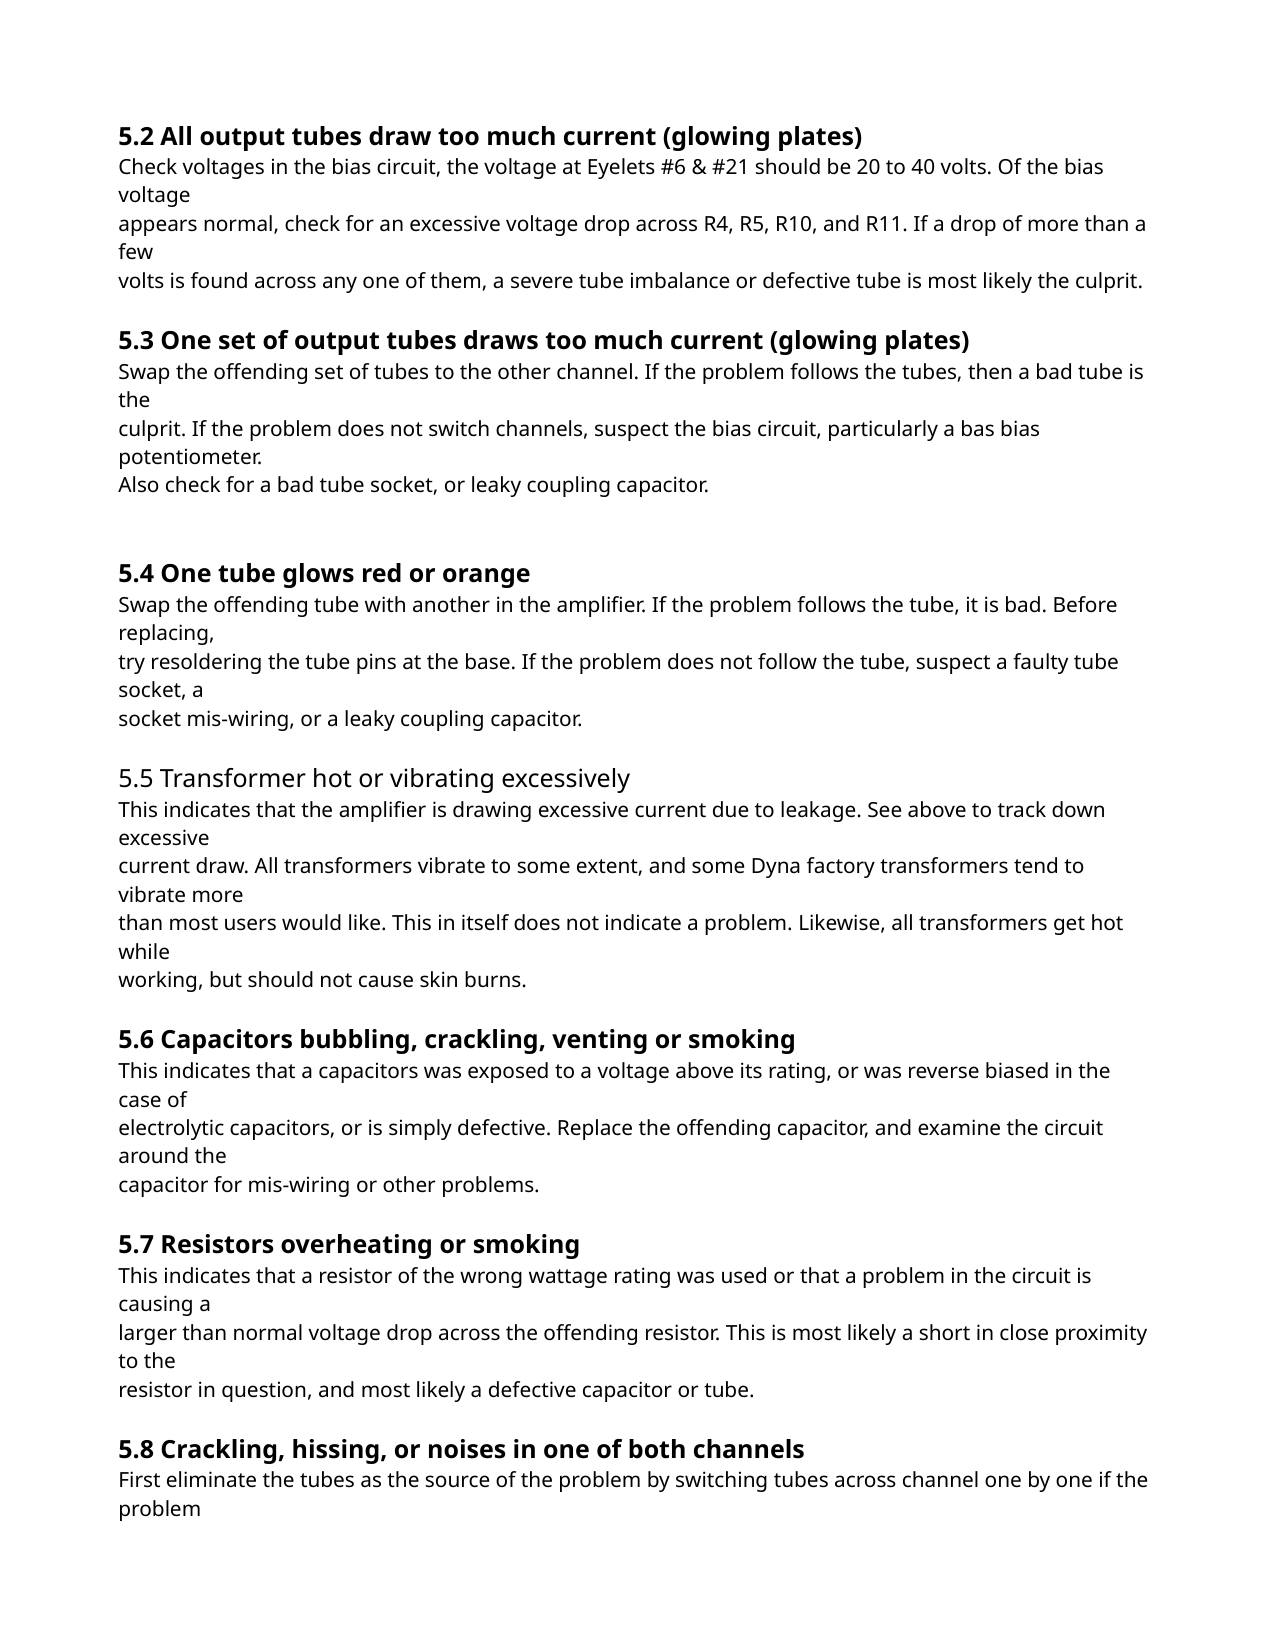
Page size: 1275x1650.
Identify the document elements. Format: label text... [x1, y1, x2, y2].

text 5.7 Resistors overheating or smoking [118, 1227, 1157, 1261]
text Also check for a bad tube socket, or leaky coupling capacitor. [118, 471, 1157, 499]
text Swap the offending tube with another in the amplifier. If the problem follows the tube, it is bad. Before replacing, [118, 590, 1157, 647]
text 5.3 One set of output tubes draws too much current (glowing plates) [118, 323, 1157, 357]
text First eliminate the tubes as the source of the problem by switching tubes across channel one by one if the problem [118, 1466, 1157, 1522]
text This indicates that a resistor of the wrong wattage rating was used or that a problem in the circuit is causing a [118, 1261, 1157, 1318]
text Check voltages in the bias circuit, the voltage at Eyelets #6 & #21 should be 20 to 40 volts. Of the bias voltage [118, 152, 1157, 209]
text culprit. If the problem does not switch channels, suspect the bias circuit, particularly a bas bias potentiometer. [118, 414, 1157, 471]
text socket mis-wiring, or a leaky coupling capacitor. [118, 704, 1157, 732]
text resistor in question, and most likely a defective capacitor or tube. [118, 1375, 1157, 1403]
text than most users would like. This in itself does not indicate a problem. Likewise, all transformers get hot while [118, 908, 1157, 965]
text 5.8 Crackling, hissing, or noises in one of both channels [118, 1432, 1157, 1466]
text working, but should not cause skin burns. [118, 965, 1157, 994]
text 5.4 One tube glows red or orange [118, 556, 1157, 590]
text 5.5 Transformer hot or vibrating excessively [118, 761, 1157, 795]
text This indicates that a capacitors was exposed to a voltage above its rating, or was reverse biased in the case of [118, 1056, 1157, 1113]
text try resoldering the tube pins at the base. If the problem does not follow the tube, suspect a faulty tube socket, a [118, 647, 1157, 704]
text This indicates that the amplifier is drawing excessive current due to leakage. See above to track down excessive [118, 795, 1157, 852]
text electrolytic capacitors, or is simply defective. Replace the offending capacitor, and examine the circuit around the [118, 1113, 1157, 1170]
text Swap the offending set of tubes to the other channel. If the problem follows the tubes, then a bad tube is the [118, 357, 1157, 414]
text current draw. All transformers vibrate to some extent, and some Dyna factory transformers tend to vibrate more [118, 852, 1157, 908]
text 5.2 All output tubes draw too much current (glowing plates) [118, 118, 1157, 152]
text appears normal, check for an excessive voltage drop across R4, R5, R10, and R11. If a drop of more than a few [118, 209, 1157, 266]
text capacitor for mis-wiring or other problems. [118, 1170, 1157, 1198]
text volts is found across any one of them, a severe tube imbalance or defective tube is most likely the culprit. [118, 266, 1157, 294]
text 5.6 Capacitors bubbling, crackling, venting or smoking [118, 1022, 1157, 1056]
text larger than normal voltage drop across the offending resistor. This is most likely a short in close proximity to the [118, 1318, 1157, 1375]
